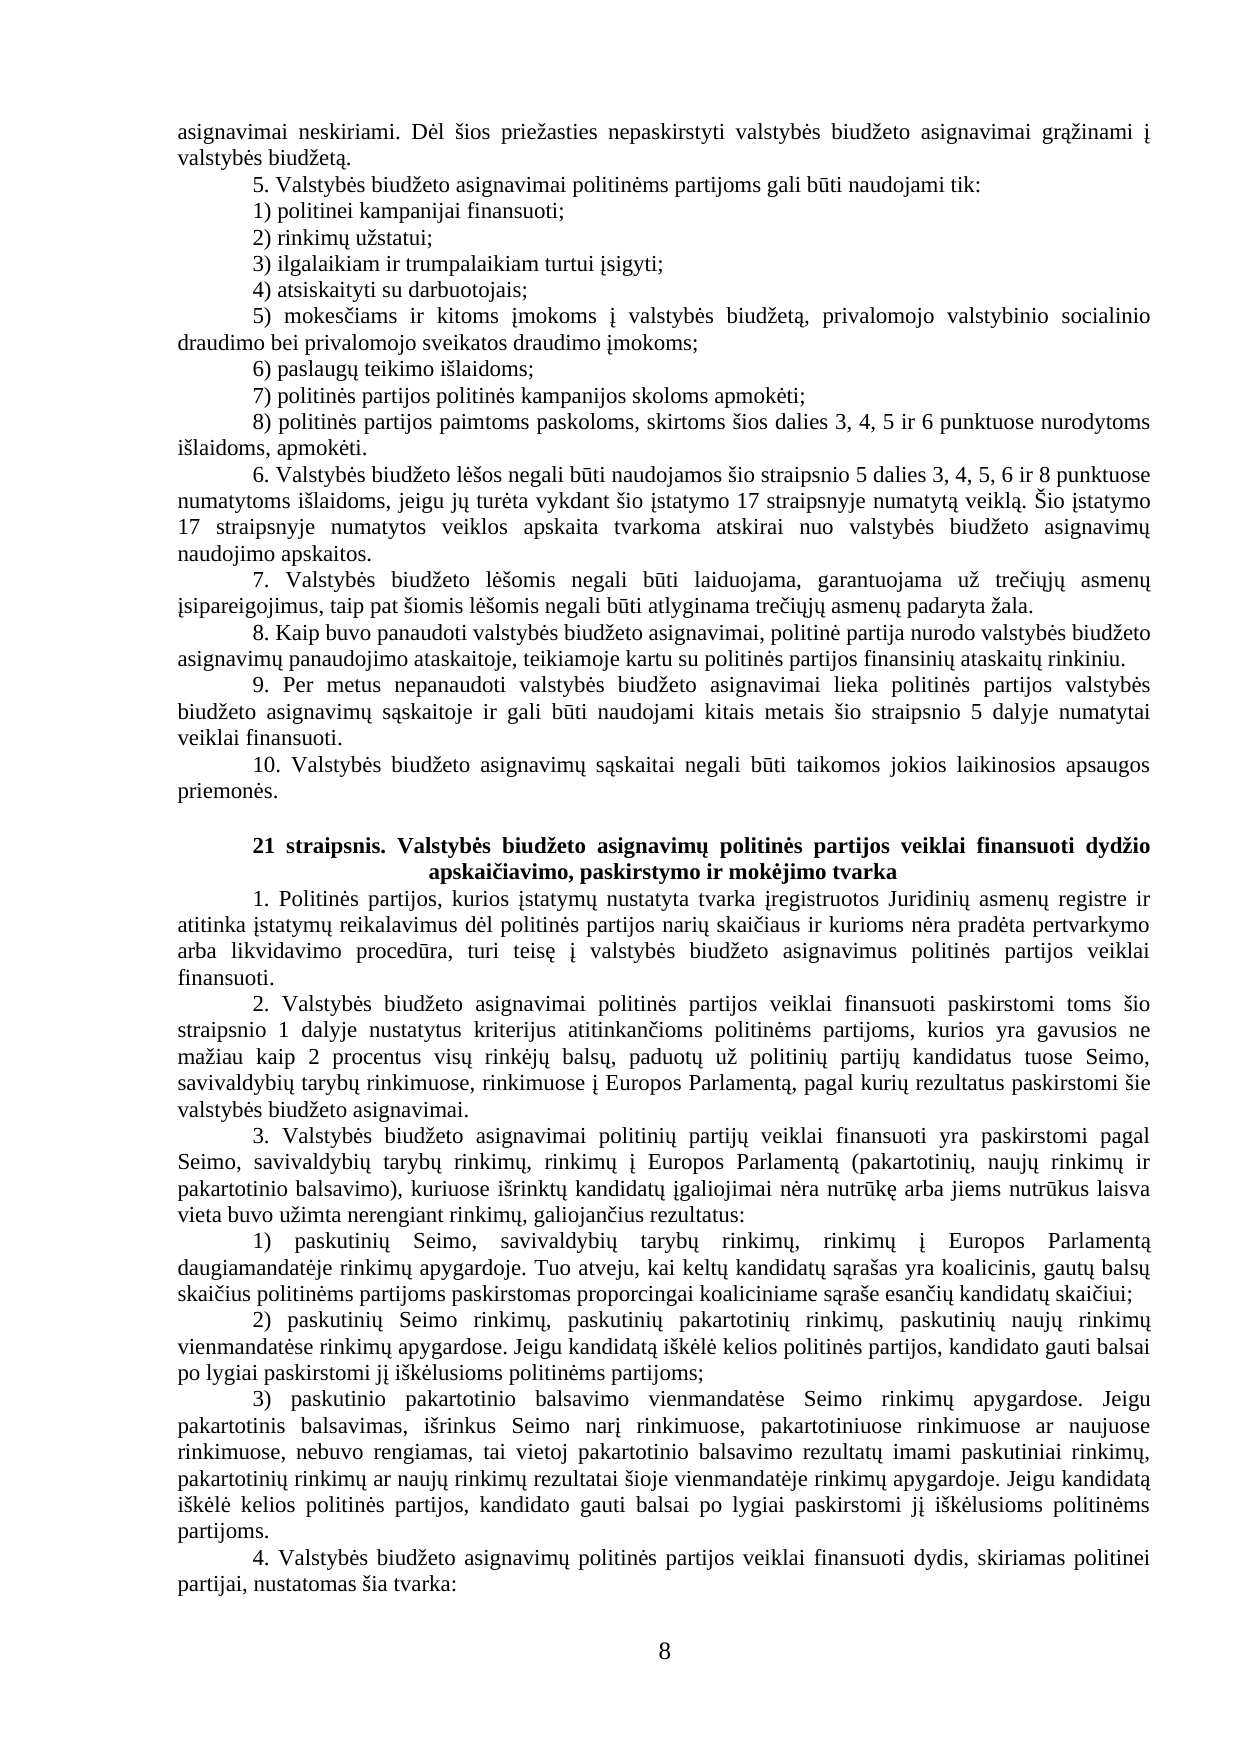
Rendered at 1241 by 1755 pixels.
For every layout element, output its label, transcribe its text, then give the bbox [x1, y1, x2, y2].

text 5) mokesčiams ir kitoms įmokoms į valstybės biudžetą, privalomojo valstybinio socialinio draudimo bei privalomojo sveikatos draudimo įmokoms; [177, 303, 1152, 355]
text 2) paskutinių Seimo rinkimų, paskutinių pakartotinių rinkimų, paskutinių naujų rinkimų vienmandatėse rinkimų apygardose. Jeigu kandidatą iškėlė kelios politinės partijos, kandidato gauti balsai po lygiai paskirstomi jį iškėlusioms politinėms partijoms; [177, 1306, 1152, 1386]
text 21 straipsnis. Valstybės biudžeto asignavimų politinės partijos veiklai finansuoti dydžio apskaičiavimo, paskirstymo ir mokėjimo tvarka [252, 832, 1152, 885]
text 2) rinkimų užstatui; [177, 223, 1152, 250]
text 6) paslaugų teikimo išlaidoms; [177, 355, 1152, 382]
text 1) paskutinių Seimo, savivaldybių tarybų rinkimų, rinkimų į Europos Parlamentą daugiamandatėje rinkimų apygardoje. Tuo atveju, kai keltų kandidatų sąrašas yra koalicinis, gautų balsų skaičius politinėms partijoms paskirstomas proporcingai koaliciniame sąraše esančių kandidatų skaičiui; [177, 1227, 1152, 1306]
text 1. Politinės partijos, kurios įstatymų nustatyta tvarka įregistruotos Juridinių asmenų registre ir atitinka įstatymų reikalavimus dėl politinės partijos narių skaičiaus ir kurioms nėra pradėta pertvarkymo arba likvidavimo procedūra, turi teisę į valstybės biudžeto asignavimus politinės partijos veiklai finansuoti. [177, 885, 1152, 990]
text 9. Per metus nepanaudoti valstybės biudžeto asignavimai lieka politinės partijos valstybės biudžeto asignavimų sąskaitoje ir gali būti naudojami kitais metais šio straipsnio 5 dalyje numatytai veiklai finansuoti. [177, 672, 1152, 751]
text asignavimai neskiriami. Dėl šios priežasties nepaskirstyti valstybės biudžeto asignavimai grąžinami į valstybės biudžetą. [177, 118, 1152, 171]
text 3. Valstybės biudžeto asignavimai politinių partijų veiklai finansuoti yra paskirstomi pagal Seimo, savivaldybių tarybų rinkimų, rinkimų į Europos Parlamentą (pakartotinių, naujų rinkimų ir pakartotinio balsavimo), kuriuose išrinktų kandidatų įgaliojimai nėra nutrūkę arba jiems nutrūkus laisva vieta buvo užimta nerengiant rinkimų, galiojančius rezultatus: [177, 1122, 1152, 1227]
text 2. Valstybės biudžeto asignavimai politinės partijos veiklai finansuoti paskirstomi toms šio straipsnio 1 dalyje nustatytus kriterijus atitinkančioms politinėms partijoms, kurios yra gavusios ne mažiau kaip 2 procentus visų rinkėjų balsų, paduotų už politinių partijų kandidatus tuose Seimo, savivaldybių tarybų rinkimuose, rinkimuose į Europos Parlamentą, pagal kurių rezultatus paskirstomi šie valstybės biudžeto asignavimai. [177, 990, 1152, 1122]
text 4. Valstybės biudžeto asignavimų politinės partijos veiklai finansuoti dydis, skiriamas politinei partijai, nustatomas šia tvarka: [177, 1544, 1152, 1596]
text 7. Valstybės biudžeto lėšomis negali būti laiduojama, garantuojama už trečiųjų asmenų įsipareigojimus, taip pat šiomis lėšomis negali būti atlyginama trečiųjų asmenų padaryta žala. [177, 566, 1152, 619]
text 8) politinės partijos paimtoms paskoloms, skirtoms šios dalies 3, 4, 5 ir 6 punktuose nurodytoms išlaidoms, apmokėti. [177, 408, 1152, 461]
text 3) paskutinio pakartotinio balsavimo vienmandatėse Seimo rinkimų apygardose. Jeigu pakartotinis balsavimas, išrinkus Seimo narį rinkimuose, pakartotiniuose rinkimuose ar naujuose rinkimuose, nebuvo rengiamas, tai vietoj pakartotinio balsavimo rezultatų imami paskutiniai rinkimų, pakartotinių rinkimų ar naujų rinkimų rezultatai šioje vienmandatėje rinkimų apygardoje. Jeigu kandidatą iškėlė kelios politinės partijos, kandidato gauti balsai po lygiai paskirstomi jį iškėlusioms politinėms partijoms. [177, 1386, 1152, 1544]
text 3) ilgalaikiam ir trumpalaikiam turtui įsigyti; [177, 250, 1152, 276]
text 8. Kaip buvo panaudoti valstybės biudžeto asignavimai, politinė partija nurodo valstybės biudžeto asignavimų panaudojimo ataskaitoje, teikiamoje kartu su politinės partijos finansinių ataskaitų rinkiniu. [177, 619, 1152, 672]
text 7) politinės partijos politinės kampanijos skoloms apmokėti; [177, 382, 1152, 408]
text 6. Valstybės biudžeto lėšos negali būti naudojamos šio straipsnio 5 dalies 3, 4, 5, 6 ir 8 punktuose numatytoms išlaidoms, jeigu jų turėta vykdant šio įstatymo 17 straipsnyje numatytą veiklą. Šio įstatymo 17 straipsnyje numatytos veiklos apskaita tvarkoma atskirai nuo valstybės biudžeto asignavimų naudojimo apskaitos. [177, 461, 1152, 566]
text 10. Valstybės biudžeto asignavimų sąskaitai negali būti taikomos jokios laikinosios apsaugos priemonės. [177, 751, 1152, 803]
text 5. Valstybės biudžeto asignavimai politinėms partijoms gali būti naudojami tik: [177, 171, 1152, 197]
text 1) politinei kampanijai finansuoti; [177, 197, 1152, 223]
text 4) atsiskaityti su darbuotojais; [177, 276, 1152, 303]
